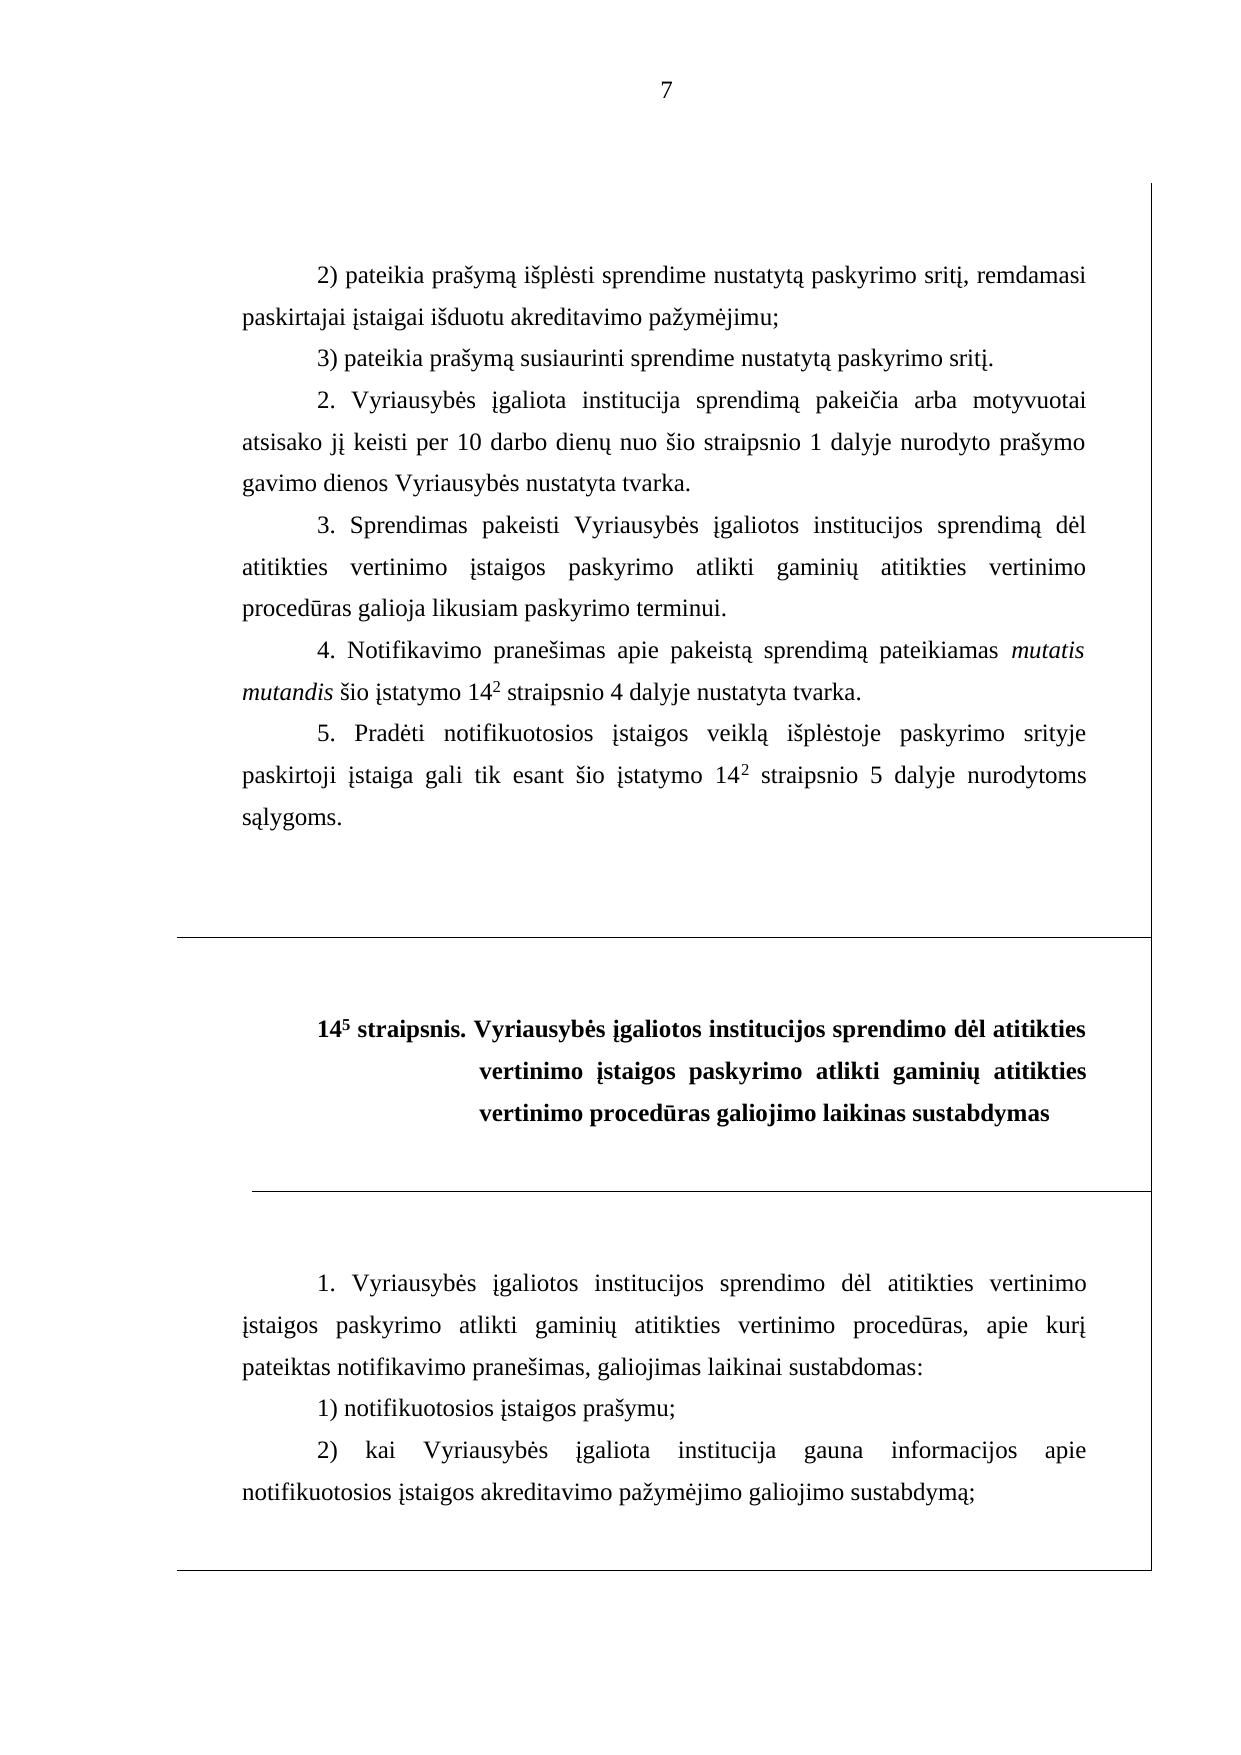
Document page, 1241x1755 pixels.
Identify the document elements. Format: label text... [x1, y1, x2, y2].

text 3) pateikia prašymą susiaurinti sprendime nustatytą paskyrimo sritį. [177, 331, 1151, 372]
text 1. Vyriausybės įgaliotos institucijos sprendimo dėl atitikties vertinimo įstaigos paskyrimo atlikti gaminių atitikties vertinimo procedūras, apie kurį pateiktas notifikavimo pranešimas, galiojimas laikinai sustabdomas: [177, 1191, 1151, 1381]
text 2) kai Vyriausybės įgaliota institucija gauna informacijos apie notifikuotosios įstaigos akreditavimo pažymėjimo galiojimo sustabdymą; [177, 1422, 1151, 1570]
text 3. Sprendimas pakeisti Vyriausybės įgaliotos institucijos sprendimą dėl atitikties vertinimo įstaigos paskyrimo atlikti gaminių atitikties vertinimo procedūras galioja likusiam paskyrimo terminui. [177, 497, 1151, 622]
text 145 straipsnis. Vyriausybės įgaliotos institucijos sprendimo dėl atitikties vertinimo įstaigos paskyrimo atlikti gaminių atitikties vertinimo procedūras galiojimo laikinas sustabdymas [252, 937, 1151, 1191]
text 2) pateikia prašymą išplėsti sprendime nustatytą paskyrimo sritį, remdamasi paskirtajai įstaigai išduotu akreditavimo pažymėjimu; [177, 183, 1151, 331]
text 1) notifikuotosios įstaigos prašymu; [177, 1381, 1151, 1422]
text 2. Vyriausybės įgaliota institucija sprendimą pakeičia arba motyvuotai atsisako jį keisti per 10 darbo dienų nuo šio straipsnio 1 dalyje nurodyto prašymo gavimo dienos Vyriausybės nustatyta tvarka. [177, 372, 1151, 497]
text 5. Pradėti notifikuotosios įstaigos veiklą išplėstoje paskyrimo srityje paskirtoji įstaiga gali tik esant šio įstatymo 142 straipsnio 5 dalyje nurodytoms sąlygoms. [177, 706, 1151, 831]
text 4. Notifikavimo pranešimas apie pakeistą sprendimą pateikiamas mutatis mutandis šio įstatymo 142 straipsnio 4 dalyje nustatyta tvarka. [177, 622, 1151, 706]
